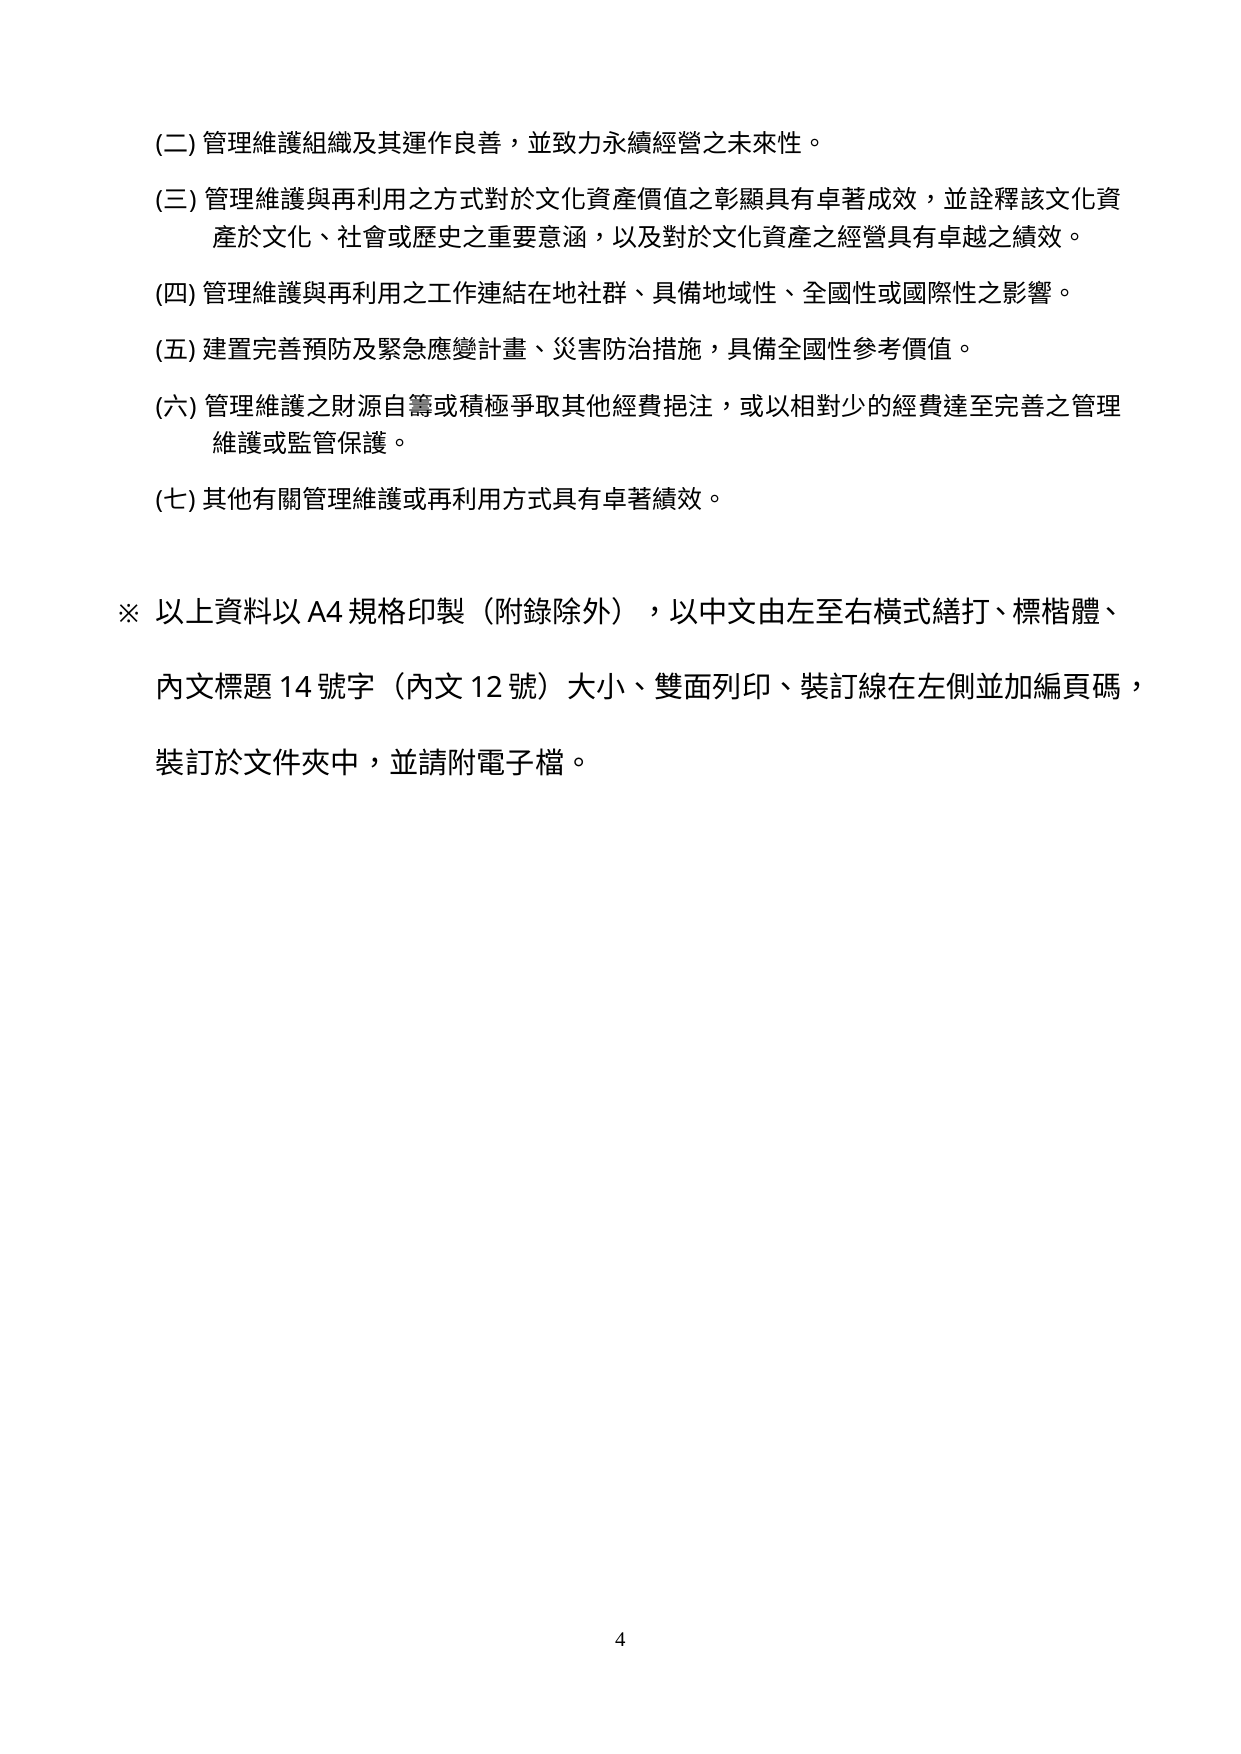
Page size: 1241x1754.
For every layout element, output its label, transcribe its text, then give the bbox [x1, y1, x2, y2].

text (五) 建置完善預防及緊急應變計畫、災害防治措施，具備全國性參考價值。 [155, 329, 1122, 367]
text (三) 管理維護與再利用之方式對於文化資產價值之彰顯具有卓著成效，並詮釋該文化資產於文化、社會或歷史之重要意涵，以及對於文化資產之經營具有卓越之績效。 [155, 179, 1122, 254]
text (七) 其他有關管理維護或再利用方式具有卓著績效。 [155, 479, 1122, 517]
text (六) 管理維護之財源自籌或積極爭取其他經費挹注，或以相對少的經費達至完善之管理維護或監管保護。 [155, 385, 1122, 460]
text (四) 管理維護與再利用之工作連結在地社群、具備地域性、全國性或國際性之影響。 [155, 273, 1122, 310]
text (二) 管理維護組織及其運作良善，並致力永續經營之未來性。 [155, 123, 1122, 160]
list 以上資料以A4規格印製（附錄除外），以中文由左至右橫式繕打、標楷體、內文標題14號字（內文12號）大小、雙面列印、裝訂線在左側並加編頁碼，裝訂於文件夾中，並請附電子檔。 [118, 573, 1122, 798]
